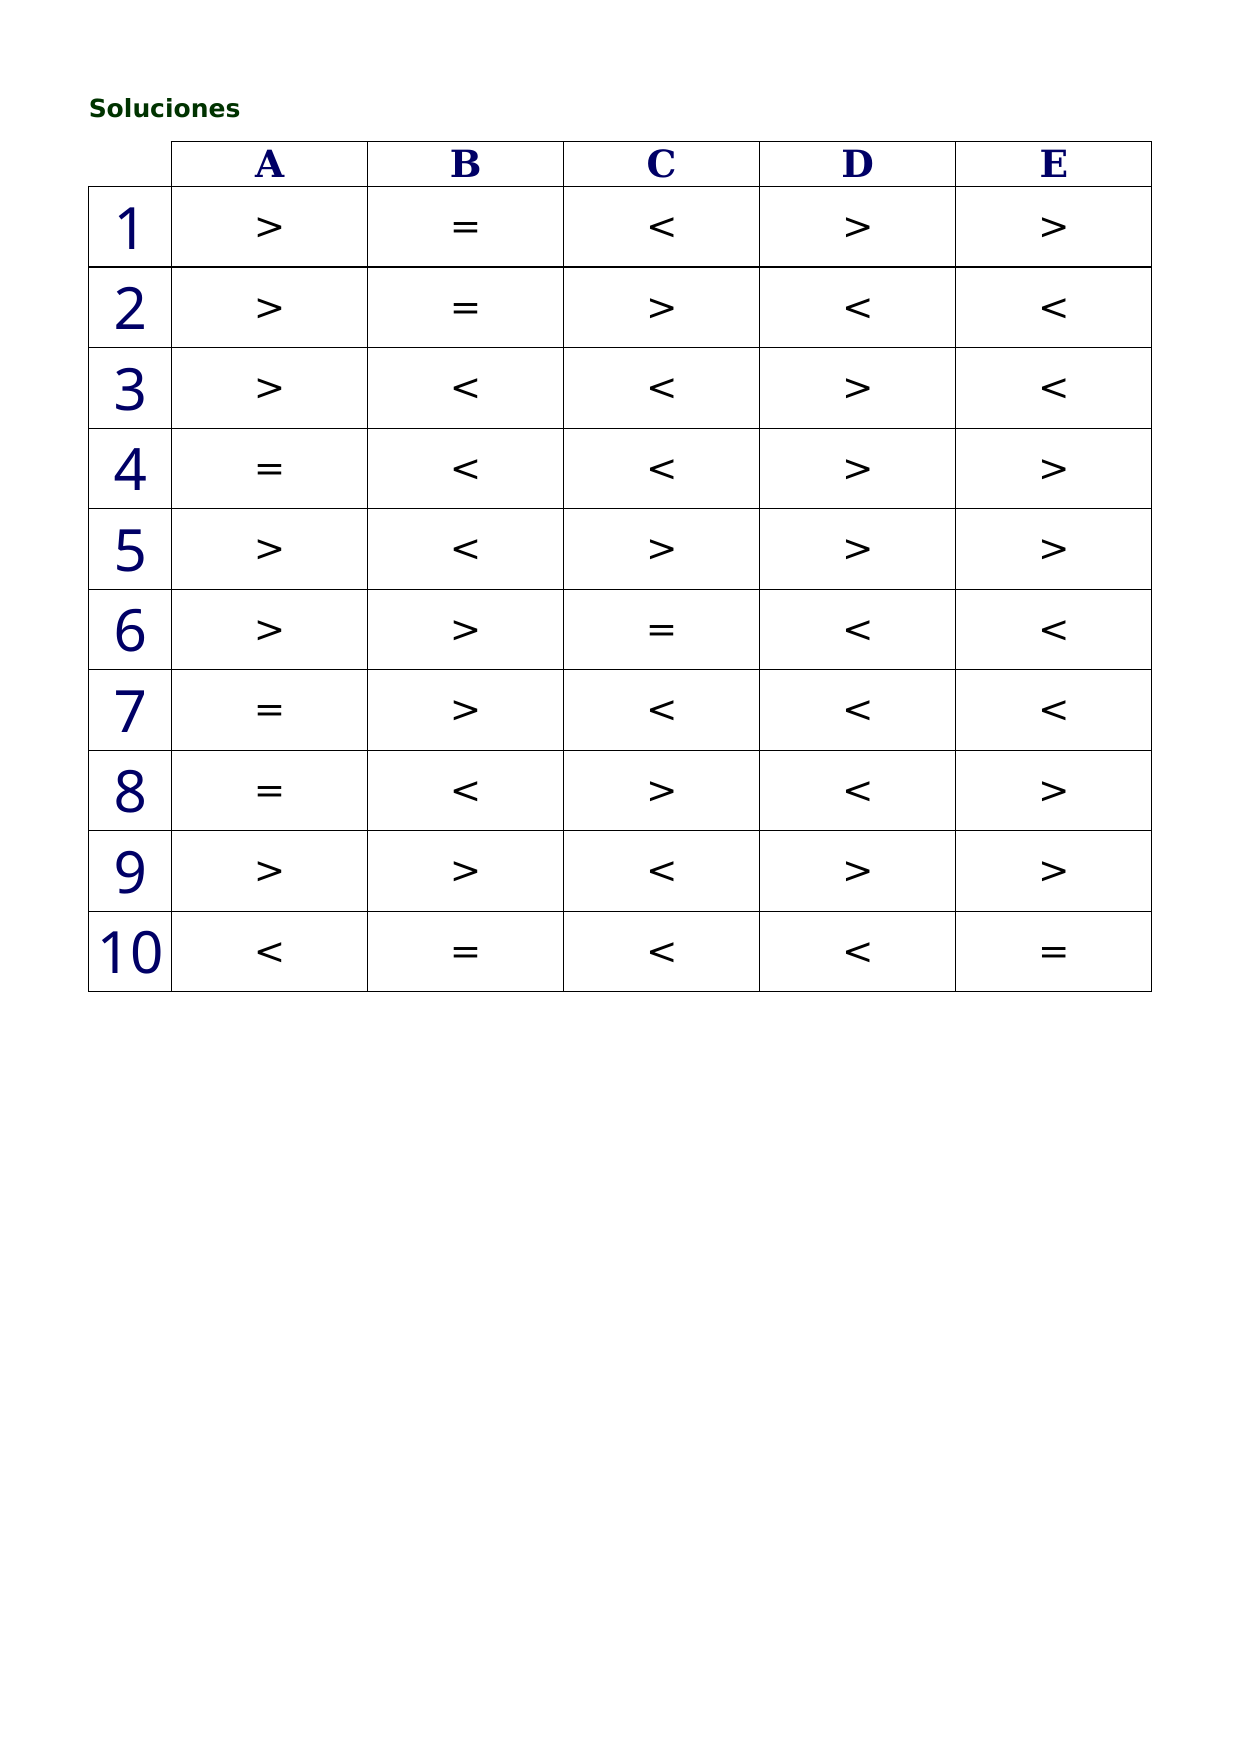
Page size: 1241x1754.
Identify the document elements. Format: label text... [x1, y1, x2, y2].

table_cell > [368, 831, 563, 911]
table_cell 3 [89, 348, 171, 427]
table_cell = [368, 268, 563, 347]
table_cell > [760, 187, 955, 266]
table_cell 5 [89, 509, 171, 588]
table_header B [368, 142, 563, 186]
table_cell > [956, 751, 1151, 830]
table_cell = [172, 670, 367, 749]
table_cell < [760, 912, 955, 991]
table_cell < [760, 268, 955, 347]
table_cell > [760, 509, 955, 588]
table_cell < [956, 348, 1151, 427]
table_cell < [956, 268, 1151, 347]
table_cell < [368, 429, 563, 508]
table_cell = [368, 187, 563, 266]
table_cell < [760, 590, 955, 669]
table_cell > [172, 831, 367, 911]
table_header [89, 141, 171, 186]
table_cell 4 [89, 429, 171, 508]
table_cell = [172, 751, 367, 830]
text Soluciones [88, 94, 1152, 124]
table_cell < [368, 509, 563, 588]
table_cell < [760, 670, 955, 749]
table_cell < [564, 348, 759, 427]
table_cell 2 [89, 268, 171, 347]
table_cell > [172, 509, 367, 588]
table_cell < [564, 670, 759, 749]
table_cell > [368, 590, 563, 669]
table_cell 8 [89, 751, 171, 830]
table_cell > [172, 348, 367, 427]
table_cell > [956, 187, 1151, 266]
table_cell < [760, 751, 955, 830]
table_cell > [956, 831, 1151, 911]
table_header E [956, 142, 1151, 186]
table_cell < [564, 912, 759, 991]
table_cell 9 [89, 831, 171, 911]
table_cell 6 [89, 590, 171, 669]
table_cell > [172, 268, 367, 347]
table_cell < [564, 429, 759, 508]
table_cell = [564, 590, 759, 669]
table_cell = [956, 912, 1151, 991]
table_cell < [564, 187, 759, 266]
table_cell > [172, 590, 367, 669]
table_cell > [172, 187, 367, 266]
table_cell < [172, 912, 367, 991]
table_header A [172, 142, 367, 186]
table_cell > [956, 509, 1151, 588]
table_cell > [368, 670, 563, 749]
table_cell 1 [89, 187, 171, 266]
table_cell < [956, 670, 1151, 749]
table_cell > [564, 751, 759, 830]
table_cell < [564, 831, 759, 911]
table_cell > [760, 831, 955, 911]
table_cell = [368, 912, 563, 991]
table_header D [760, 142, 955, 186]
table_cell < [956, 590, 1151, 669]
table_cell < [368, 751, 563, 830]
table_cell > [760, 348, 955, 427]
table_cell < [368, 348, 563, 427]
table_cell 7 [89, 670, 171, 749]
table_cell > [956, 429, 1151, 508]
table_cell 10 [89, 912, 171, 991]
table_header C [564, 142, 759, 186]
table_cell = [172, 429, 367, 508]
table_cell > [564, 268, 759, 347]
table_cell > [564, 509, 759, 588]
table_cell > [760, 429, 955, 508]
